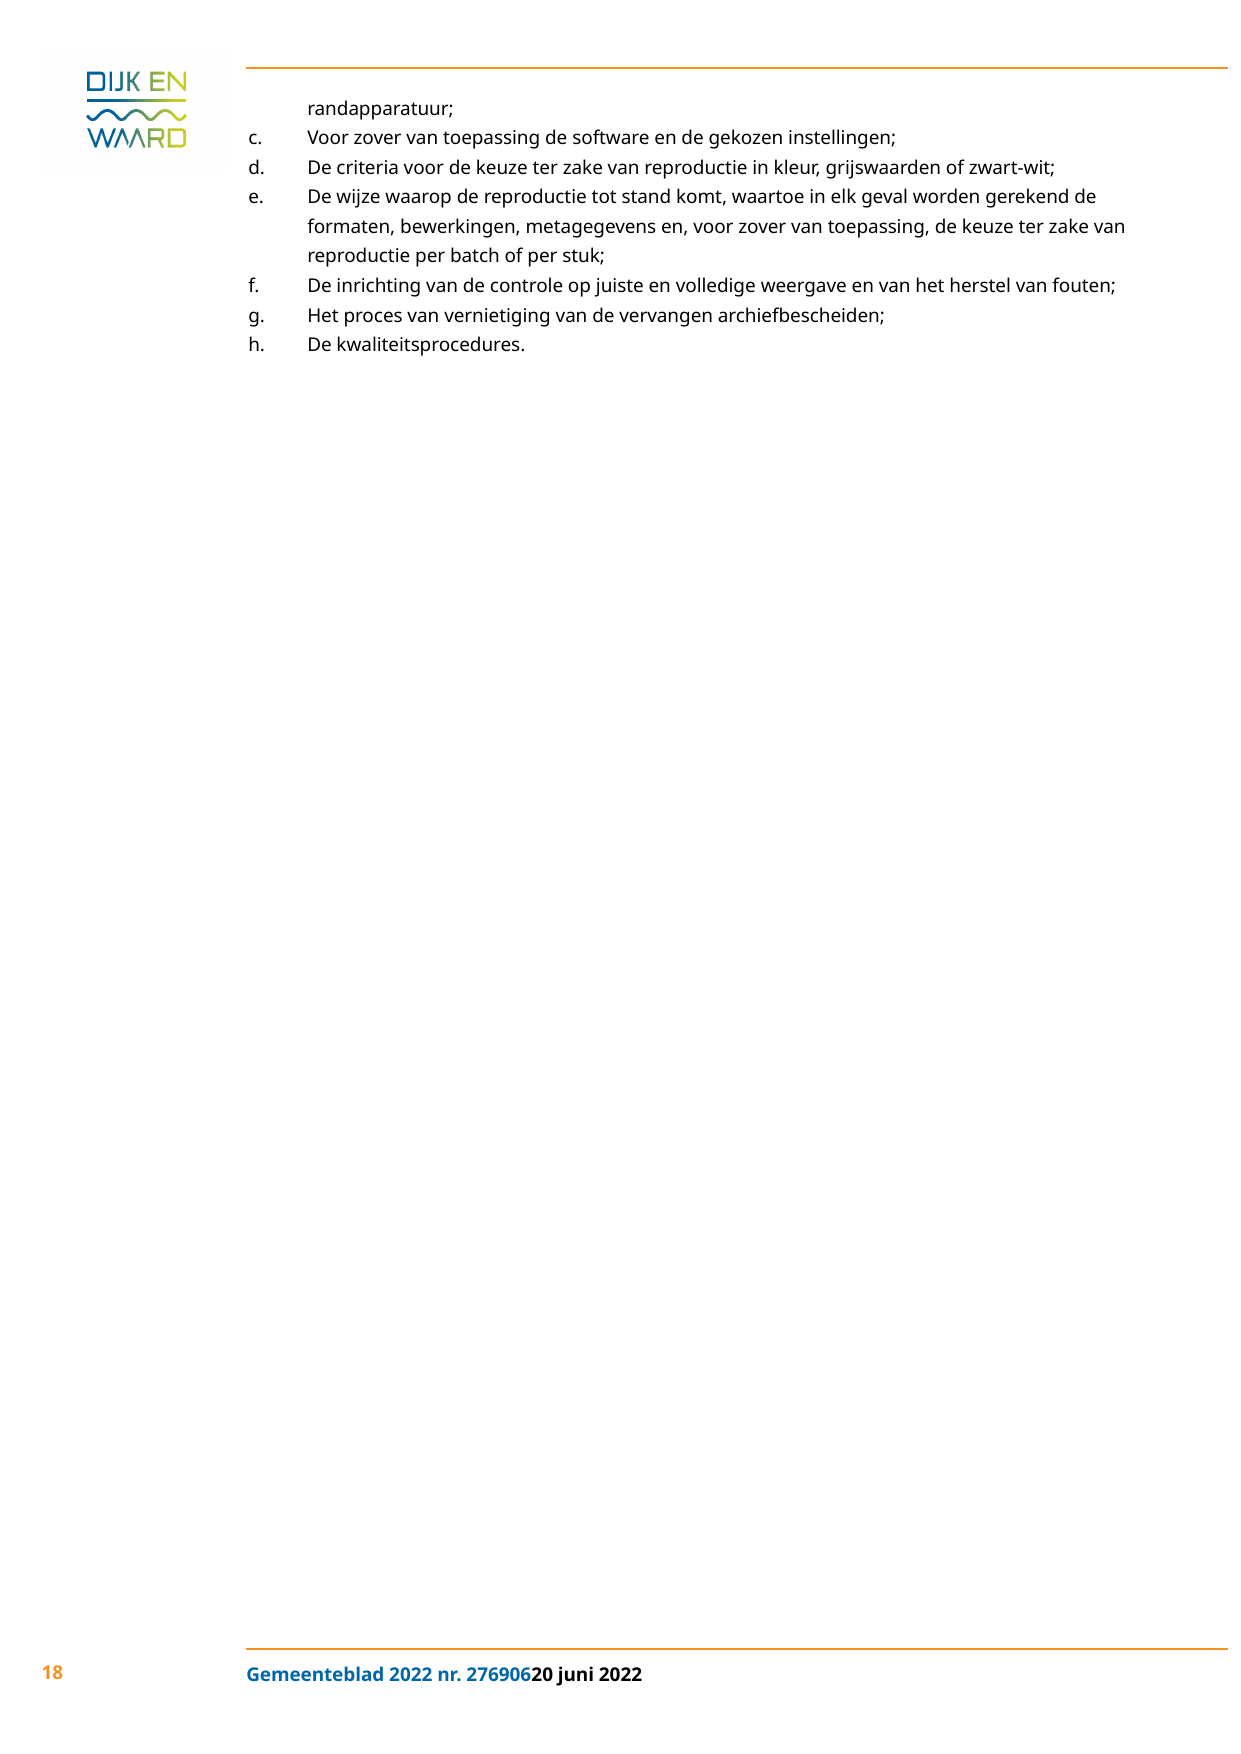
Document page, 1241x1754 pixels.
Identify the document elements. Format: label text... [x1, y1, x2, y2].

list De wijze waarop de reproductie tot stand komt, waartoe in elk geval worden gerekend de formaten, bewerkingen, metagegevens en, voor zover van toepassing, de keuze ter zake van reproductie per batch of per stuk; [248, 183, 1152, 268]
picture [41, 47, 231, 172]
list Het proces van vernietiging van de vervangen archiefbescheiden; [248, 302, 1152, 328]
list Voor zover van toepassing de software en de gekozen instellingen; [248, 124, 1152, 150]
list De criteria voor de keuze ter zake van reproductie in kleur, grijswaarden of zwart-wit; [248, 154, 1152, 180]
list randapparatuur; [248, 95, 1152, 121]
list De inrichting van de controle op juiste en volledige weergave en van het herstel van fouten; [248, 272, 1152, 298]
list De kwaliteitsprocedures. [248, 331, 1152, 357]
